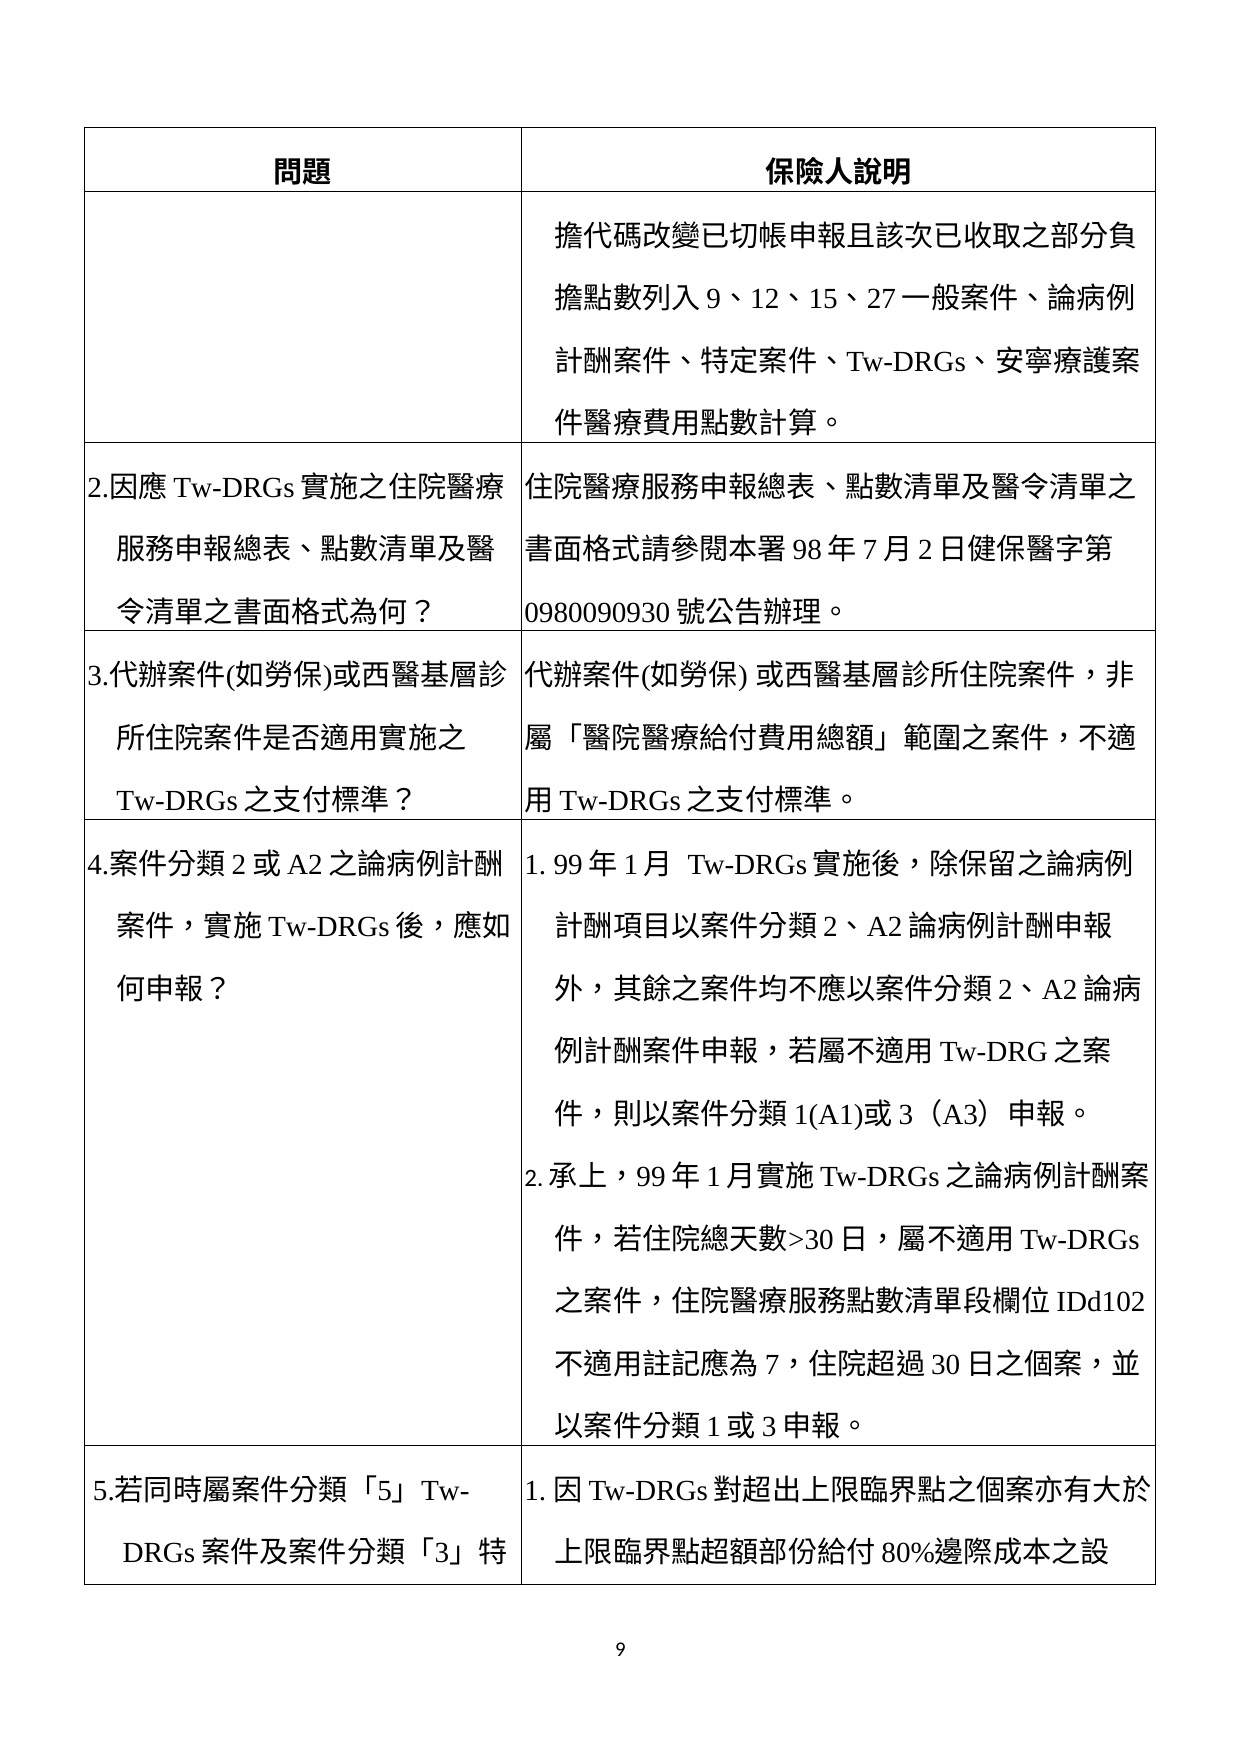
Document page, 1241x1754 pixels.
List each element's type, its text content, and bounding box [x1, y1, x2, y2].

table_cell 5.若同時屬案件分類「5」Tw-DRGs案件及案件分類「3」特 [85, 1446, 521, 1584]
table_cell [76, 442, 84, 630]
table_cell 99年1月 Tw-DRGs實施後，除保留之論病例計酬項目以案件分類2、A2論病例計酬申報外，其餘之案件均不應以案件分類2、A2論病例計酬案件申報，若屬不適用Tw-DRG之案件，則以案件分類1(A1)或3（A3）申報。 承上，99年1月實施Tw-DRGs之論病例計酬案件，若住院總天數>30日，屬不適用Tw-DRGs之案件，住院醫療服務點數清單段欄位IDd102不適用註記應為7，住院超過30日之個案，並以案件分類1或3申報。 [522, 820, 1155, 1445]
table_cell 4.案件分類2或A2之論病例計酬案件，實施Tw-DRGs後，應如何申報？ [85, 820, 521, 1445]
table_cell 2.因應Tw-DRGs實施之住院醫療服務申報總表、點數清單及醫令清單之書面格式為何？ [85, 443, 521, 630]
table_cell [85, 192, 521, 442]
table_cell 3.代辦案件(如勞保)或西醫基層診所住院案件是否適用實施之Tw-DRGs之支付標準？ [85, 631, 521, 819]
table_header 問題 [85, 128, 521, 191]
table_header [76, 127, 84, 191]
table_cell [76, 191, 84, 442]
table_cell 因Tw-DRGs對超出上限臨界點之個案亦有大於上限臨界點超額部份給付80%邊際成本之設 [522, 1446, 1155, 1584]
table_cell 代辦案件(如勞保) 或西醫基層診所住院案件，非屬「醫院醫療給付費用總額」範圍之案件，不適用Tw-DRGs之支付標準。 [522, 631, 1155, 819]
table_cell 住院醫療服務申報總表、點數清單及醫令清單之書面格式請參閱本署98年7月2日健保醫字第0980090930號公告辦理。 [522, 443, 1155, 630]
table_cell [76, 630, 84, 819]
table_header 保險人說明 [522, 128, 1155, 191]
table_cell [76, 819, 84, 1445]
table_cell [76, 1445, 84, 1584]
table_cell 擔代碼改變已切帳申報且該次已收取之部分負擔點數列入9、12、15、27一般案件、論病例計酬案件、特定案件、Tw-DRGs、安寧療護案件醫療費用點數計算。 [522, 192, 1155, 442]
